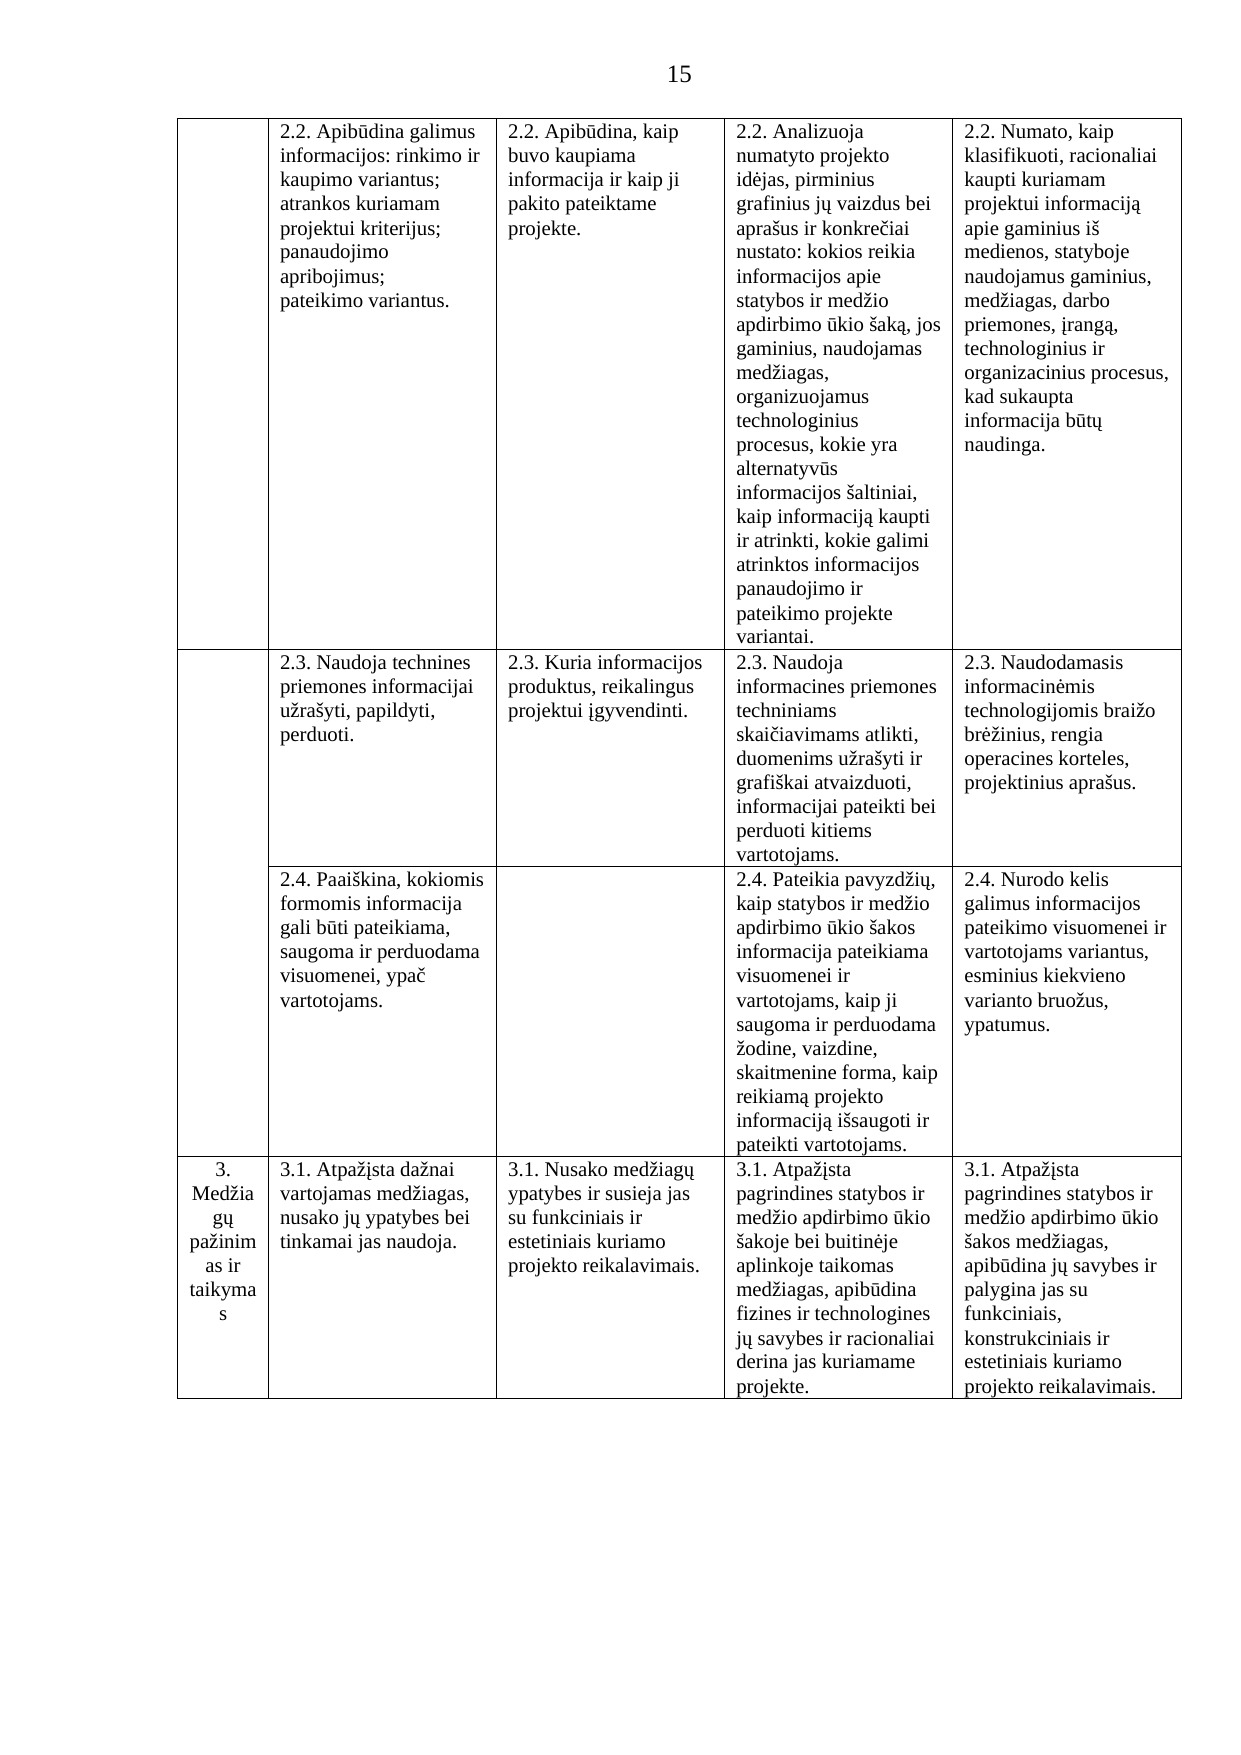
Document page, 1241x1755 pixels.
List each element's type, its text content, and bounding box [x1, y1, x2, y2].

table_cell 3.1. Nusako medžiagų ypatybes ir susieja jas su funkciniais ir estetiniais kuriamo projekto reikalavimais. [497, 1157, 724, 1398]
table_cell [178, 650, 268, 1156]
table_cell 3.1. Atpažįsta pagrindines statybos ir medžio apdirbimo ūkio šakos medžiagas, apibūdina jų savybes ir palygina jas su funkciniais, konstrukciniais ir estetiniais kuriamo projekto reikalavimais. [953, 1157, 1181, 1398]
table_cell 2.2. Apibūdina galimus informacijos: rinkimo ir kaupimo variantus; atrankos kuriamam projektui kriterijus; panaudojimo apribojimus; pateikimo variantus. [269, 119, 496, 648]
table_cell 3.1. Atpažįsta dažnai vartojamas medžiagas, nusako jų ypatybes bei tinkamai jas naudoja. [269, 1157, 496, 1398]
table_cell 2.3. Naudoja technines priemones informacijai užrašyti, papildyti, perduoti. [269, 650, 496, 866]
table_cell 2.3. Kuria informacijos produktus, reikalingus projektui įgyvendinti. [497, 650, 724, 866]
table_cell 2.2. Apibūdina, kaip buvo kaupiama informacija ir kaip ji pakito pateiktame projekte. [497, 119, 724, 648]
table_cell 3.1. Atpažįsta pagrindines statybos ir medžio apdirbimo ūkio šakoje bei buitinėje aplinkoje taikomas medžiagas, apibūdina fizines ir technologines jų savybes ir racionaliai derina jas kuriamame projekte. [725, 1157, 952, 1398]
table_cell 2.2. Analizuoja numatyto projekto idėjas, pirminius grafinius jų vaizdus bei aprašus ir konkrečiai nustato: kokios reikia informacijos apie statybos ir medžio apdirbimo ūkio šaką, jos gaminius, naudojamas medžiagas, organizuojamus technologinius procesus, kokie yra alternatyvūs informacijos šaltiniai, kaip informaciją kaupti ir atrinkti, kokie galimi atrinktos informacijos panaudojimo ir pateikimo projekte variantai. [725, 119, 952, 648]
table_cell [178, 119, 268, 648]
table_cell 2.4. Pateikia pavyzdžių, kaip statybos ir medžio apdirbimo ūkio šakos informacija pateikiama visuomenei ir vartotojams, kaip ji saugoma ir perduodama žodine, vaizdine, skaitmenine forma, kaip reikiamą projekto informaciją išsaugoti ir pateikti vartotojams. [725, 867, 952, 1156]
table_cell 2.4. Paaiškina, kokiomis formomis informacija gali būti pateikiama, saugoma ir perduodama visuomenei, ypač vartotojams. [269, 867, 496, 1156]
table_cell 2.3. Naudoja informacines priemones techniniams skaičiavimams atlikti, duomenims užrašyti ir grafiškai atvaizduoti, informacijai pateikti bei perduoti kitiems vartotojams. [725, 650, 952, 866]
table_cell 2.4. Nurodo kelis galimus informacijos pateikimo visuomenei ir vartotojams variantus, esminius kiekvieno varianto bruožus, ypatumus. [953, 867, 1181, 1156]
table_cell 2.2. Numato, kaip klasifikuoti, racionaliai kaupti kuriamam projektui informaciją apie gaminius iš medienos, statyboje naudojamus gaminius, medžiagas, darbo priemones, įrangą, technologinius ir organizacinius procesus, kad sukaupta informacija būtų naudinga. [953, 119, 1181, 648]
table_cell 3. Medžiagų pažinimas ir taikymas [178, 1157, 268, 1398]
table_cell [497, 867, 724, 1156]
table_cell 2.3. Naudodamasis informacinėmis technologijomis braižo brėžinius, rengia operacines korteles, projektinius aprašus. [953, 650, 1181, 866]
